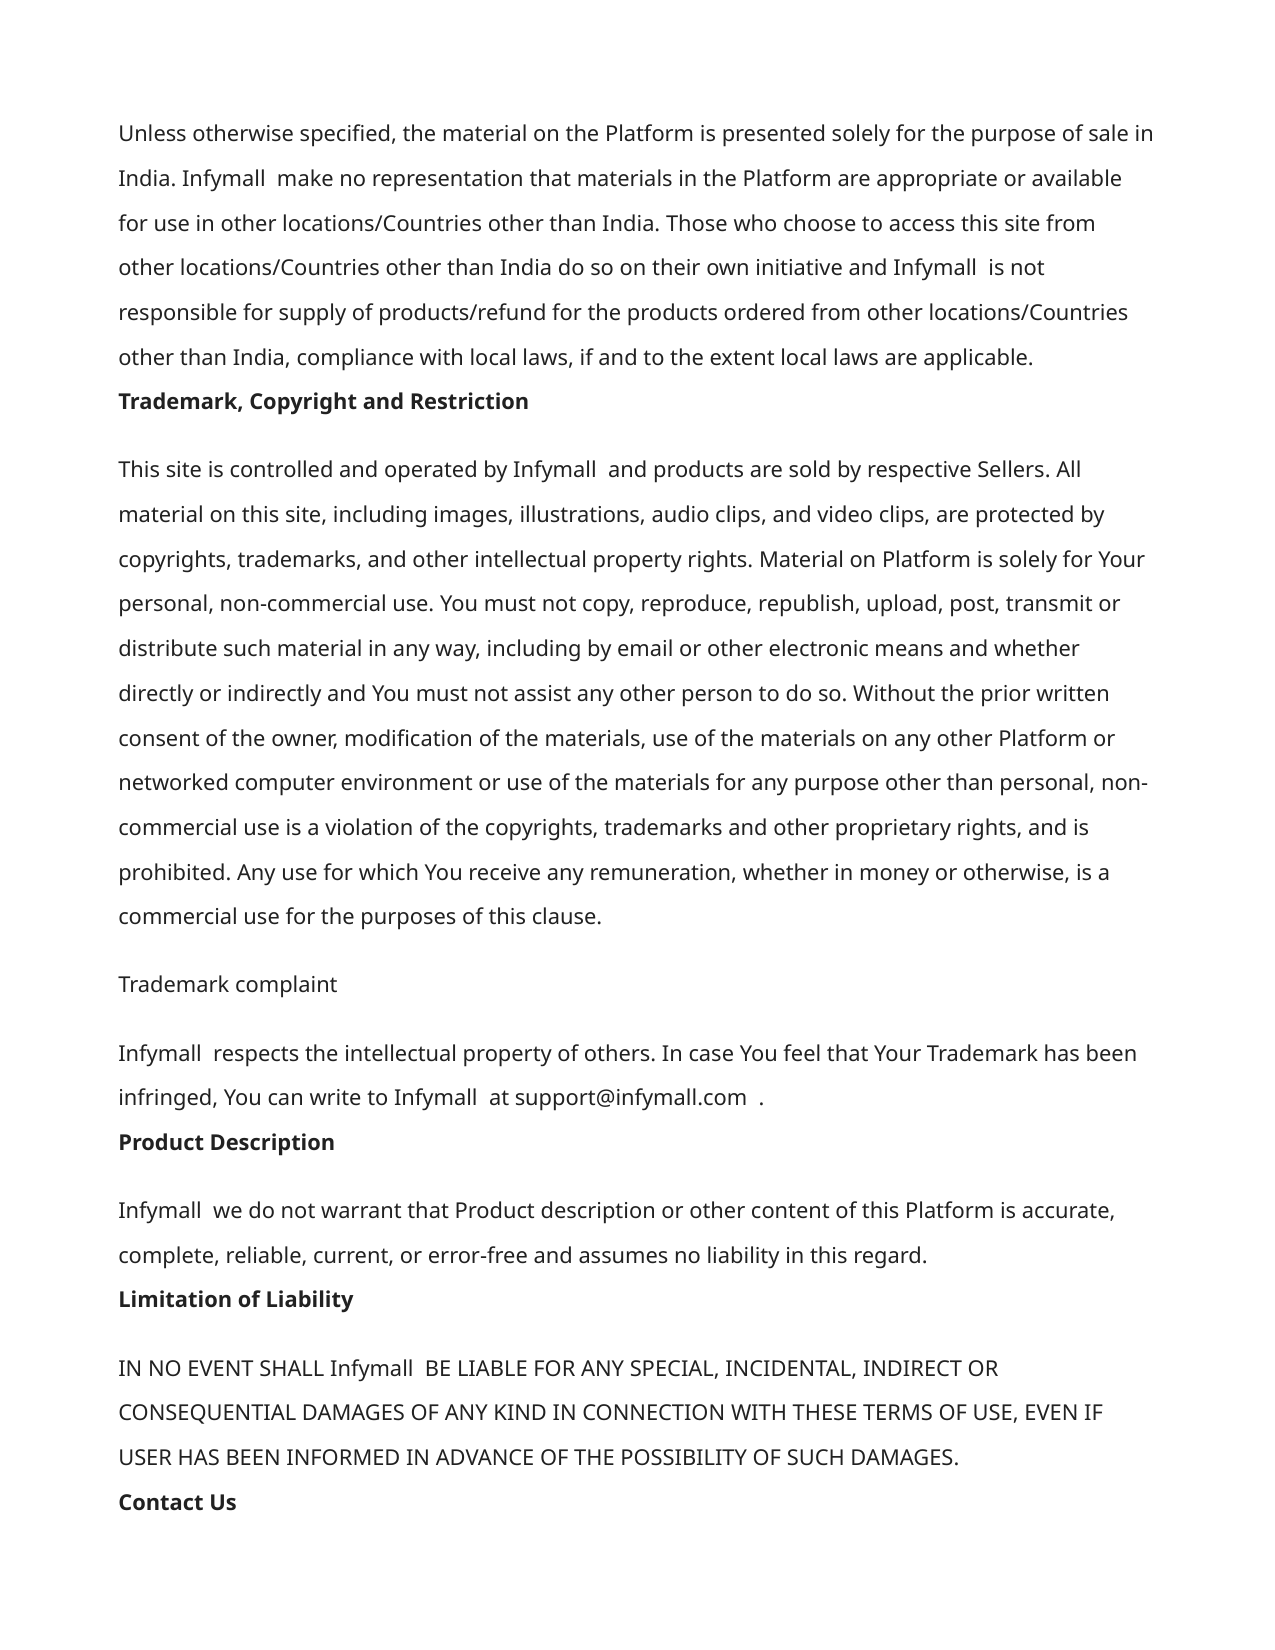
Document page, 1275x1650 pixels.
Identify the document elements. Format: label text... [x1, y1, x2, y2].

text IN NO EVENT SHALL Infymall BE LIABLE FOR ANY SPECIAL, INCIDENTAL, INDIRECT OR CONSEQUENTIAL DAMAGES OF ANY KIND IN CONNECTION WITH THESE TERMS OF USE, EVEN IF USER HAS BEEN INFORMED IN ADVANCE OF THE POSSIBILITY OF SUCH DAMAGES. [118, 1352, 1157, 1472]
text Infymall respects the intellectual property of others. In case You feel that Your Trademark has been infringed, You can write to Infymall at support@infymall.com . [118, 1037, 1157, 1112]
text This site is controlled and operated by Infymall and products are sold by respective Sellers. All material on this site, including images, illustrations, audio clips, and video clips, are protected by copyrights, trademarks, and other intellectual property rights. Material on Platform is solely for Your personal, non-commercial use. You must not copy, reproduce, republish, upload, post, transmit or distribute such material in any way, including by email or other electronic means and whether directly or indirectly and You must not assist any other person to do so. Without the prior written consent of the owner, modification of the materials, use of the materials on any other Platform or networked computer environment or use of the materials for any purpose other than personal, non-commercial use is a violation of the copyrights, trademarks and other proprietary rights, and is prohibited. Any use for which You receive any remuneration, whether in money or otherwise, is a commercial use for the purposes of this clause. [118, 454, 1157, 931]
text Unless otherwise specified, the material on the Platform is presented solely for the purpose of sale in India. Infymall make no representation that materials in the Platform are appropriate or available for use in other locations/Countries other than India. Those who choose to access this site from other locations/Countries other than India do so on their own initiative and Infymall is not responsible for supply of products/refund for the products ordered from other locations/Countries other than India, compliance with local laws, if and to the extent local laws are applicable. [118, 118, 1157, 371]
text Contact Us [118, 1487, 1157, 1516]
text Trademark, Copyright and Restriction [118, 386, 1157, 416]
text Limitation of Liability [118, 1284, 1157, 1314]
text Product Description [118, 1127, 1157, 1157]
text Infymall we do not warrant that Product description or other content of this Platform is accurate, complete, reliable, current, or error-free and assumes no liability in this regard. [118, 1195, 1157, 1269]
text Trademark complaint [118, 969, 1157, 999]
